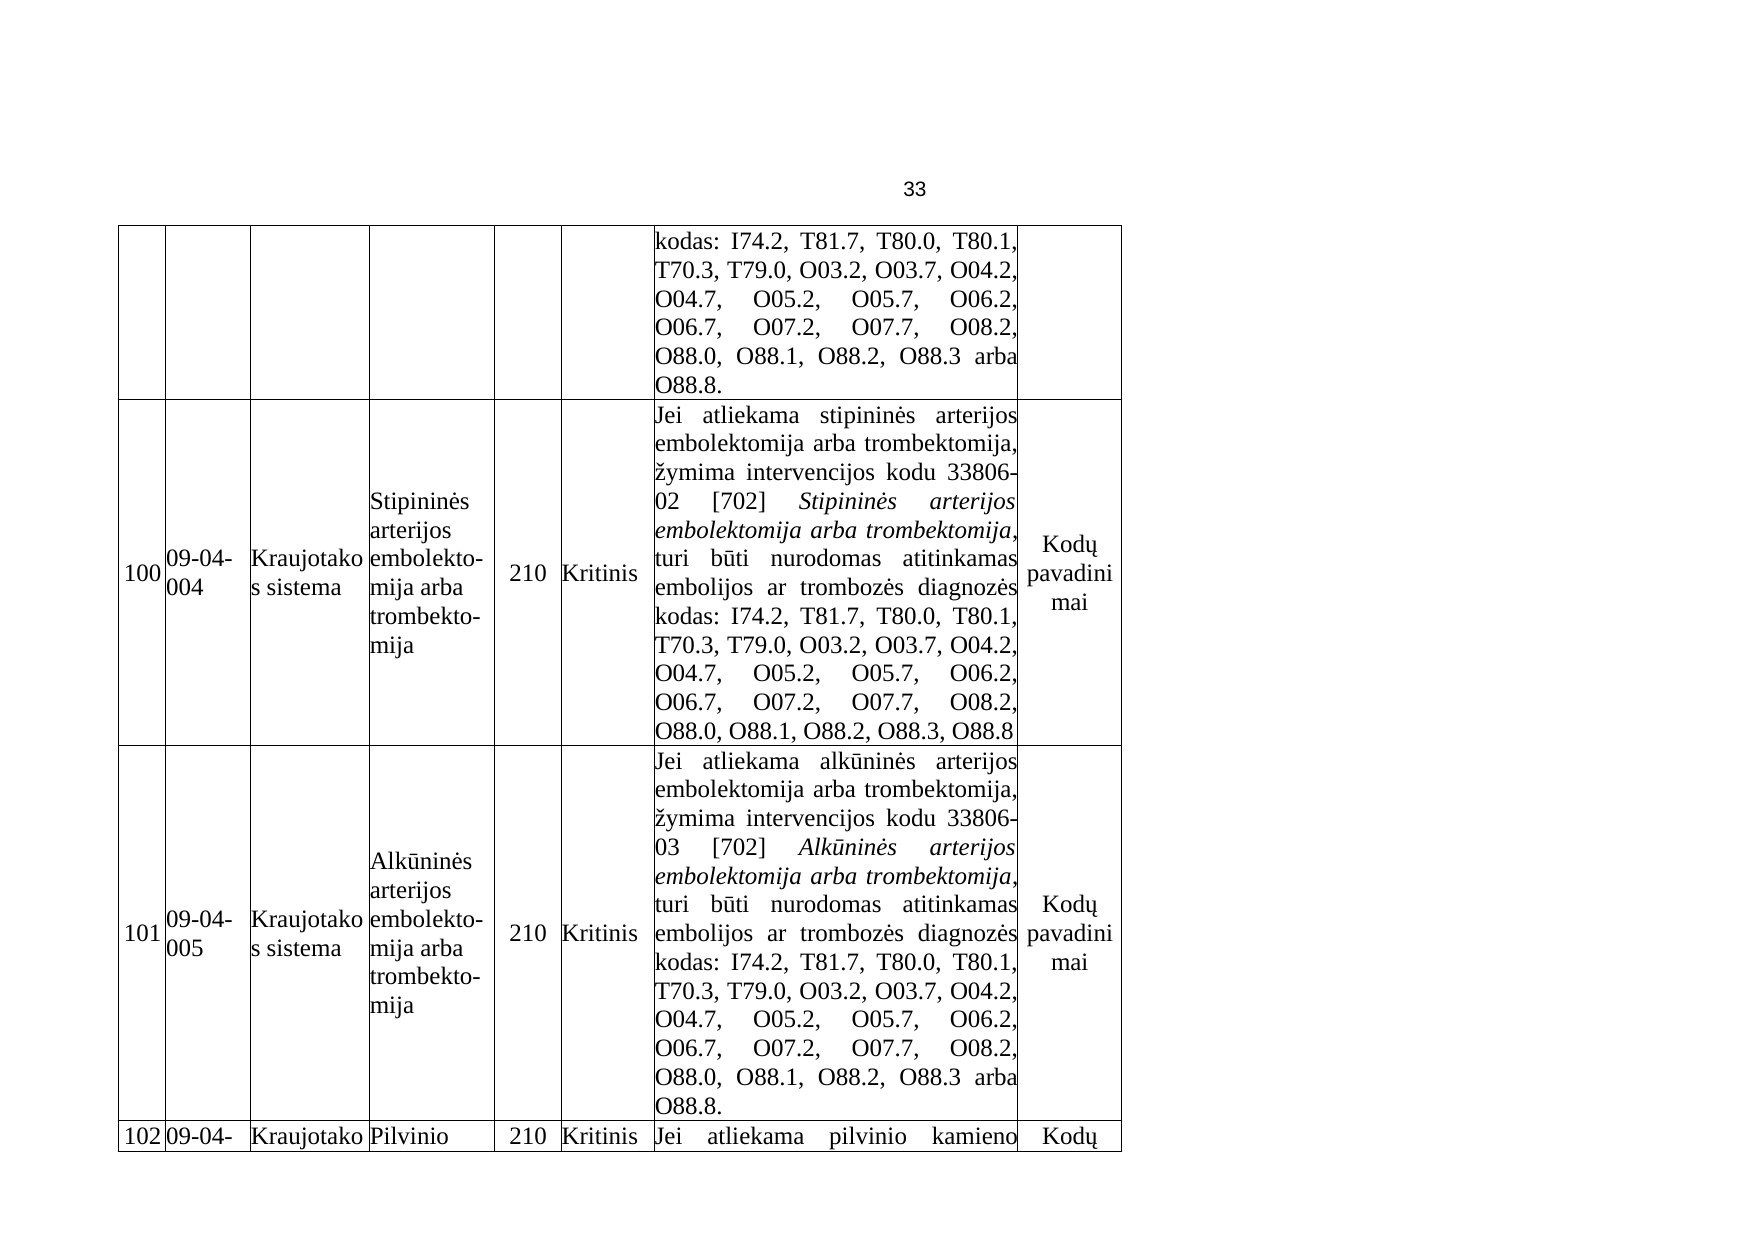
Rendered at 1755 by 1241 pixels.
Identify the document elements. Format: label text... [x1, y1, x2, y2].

table_cell 210 [495, 1121, 561, 1151]
table_cell Jei atliekama pilvinio kamieno [655, 1121, 1017, 1151]
table_cell Jei atliekama alkūninės arterijos embolektomija arba trombektomija, žymima intervencijos kodu 33806-03 [702] Alkūninės arterijos embolektomija arba trombektomija, turi būti nurodomas atitinkamas embolijos ar trombozės diagnozės kodas: I74.2, T81.7, T80.0, T80.1, T70.3, T79.0, O03.2, O03.7, O04.2, O04.7, O05.2, O05.7, O06.2, O06.7, O07.2, O07.7, O08.2, O88.0, O88.1, O88.2, O88.3 arba O88.8. [655, 746, 1017, 1119]
table_cell [562, 226, 654, 399]
table_cell [495, 226, 561, 399]
table_cell Alkūninės arterijos embolekto-mija arba trombekto-mija [370, 746, 494, 1119]
table_cell Kritinis [562, 400, 654, 745]
table_cell 09-04-005 [166, 746, 250, 1119]
table_cell [1018, 226, 1121, 399]
table_cell 100 [119, 400, 165, 745]
table_cell Kraujotakos sistema [251, 400, 369, 745]
table_cell [166, 226, 250, 399]
table_cell Kodų [1018, 1121, 1121, 1151]
table_cell Kraujotako [251, 1121, 369, 1151]
table_cell [119, 226, 165, 399]
table_cell Kodų pavadinimai [1018, 746, 1121, 1119]
table_cell Kritinis [562, 746, 654, 1119]
table_cell Kodų pavadinimai [1018, 400, 1121, 745]
table_cell 09-04-004 [166, 400, 250, 745]
table_cell Kraujotakos sistema [251, 746, 369, 1119]
table_cell Kritinis [562, 1121, 654, 1151]
table_cell [370, 226, 494, 399]
table_cell Jei atliekama stipininės arterijos embolektomija arba trombektomija, žymima intervencijos kodu 33806-02 [702] Stipininės arterijos embolektomija arba trombektomija, turi būti nurodomas atitinkamas embolijos ar trombozės diagnozės kodas: I74.2, T81.7, T80.0, T80.1, T70.3, T79.0, O03.2, O03.7, O04.2, O04.7, O05.2, O05.7, O06.2, O06.7, O07.2, O07.7, O08.2, O88.0, O88.1, O88.2, O88.3, O88.8 [655, 400, 1017, 745]
table_cell 102 [119, 1121, 165, 1151]
table_cell 101 [119, 746, 165, 1119]
table_cell kodas: I74.2, T81.7, T80.0, T80.1, T70.3, T79.0, O03.2, O03.7, O04.2, O04.7, O05.2, O05.7, O06.2, O06.7, O07.2, O07.7, O08.2, O88.0, O88.1, O88.2, O88.3 arba O88.8. [655, 226, 1017, 399]
table_cell 210 [495, 400, 561, 745]
table_cell 210 [495, 746, 561, 1119]
table_cell [251, 226, 369, 399]
table_cell 09-04- [166, 1121, 250, 1151]
table_cell Pilvinio [370, 1121, 494, 1151]
table_cell Stipininės arterijos embolekto-mija arba trombekto-mija [370, 400, 494, 745]
